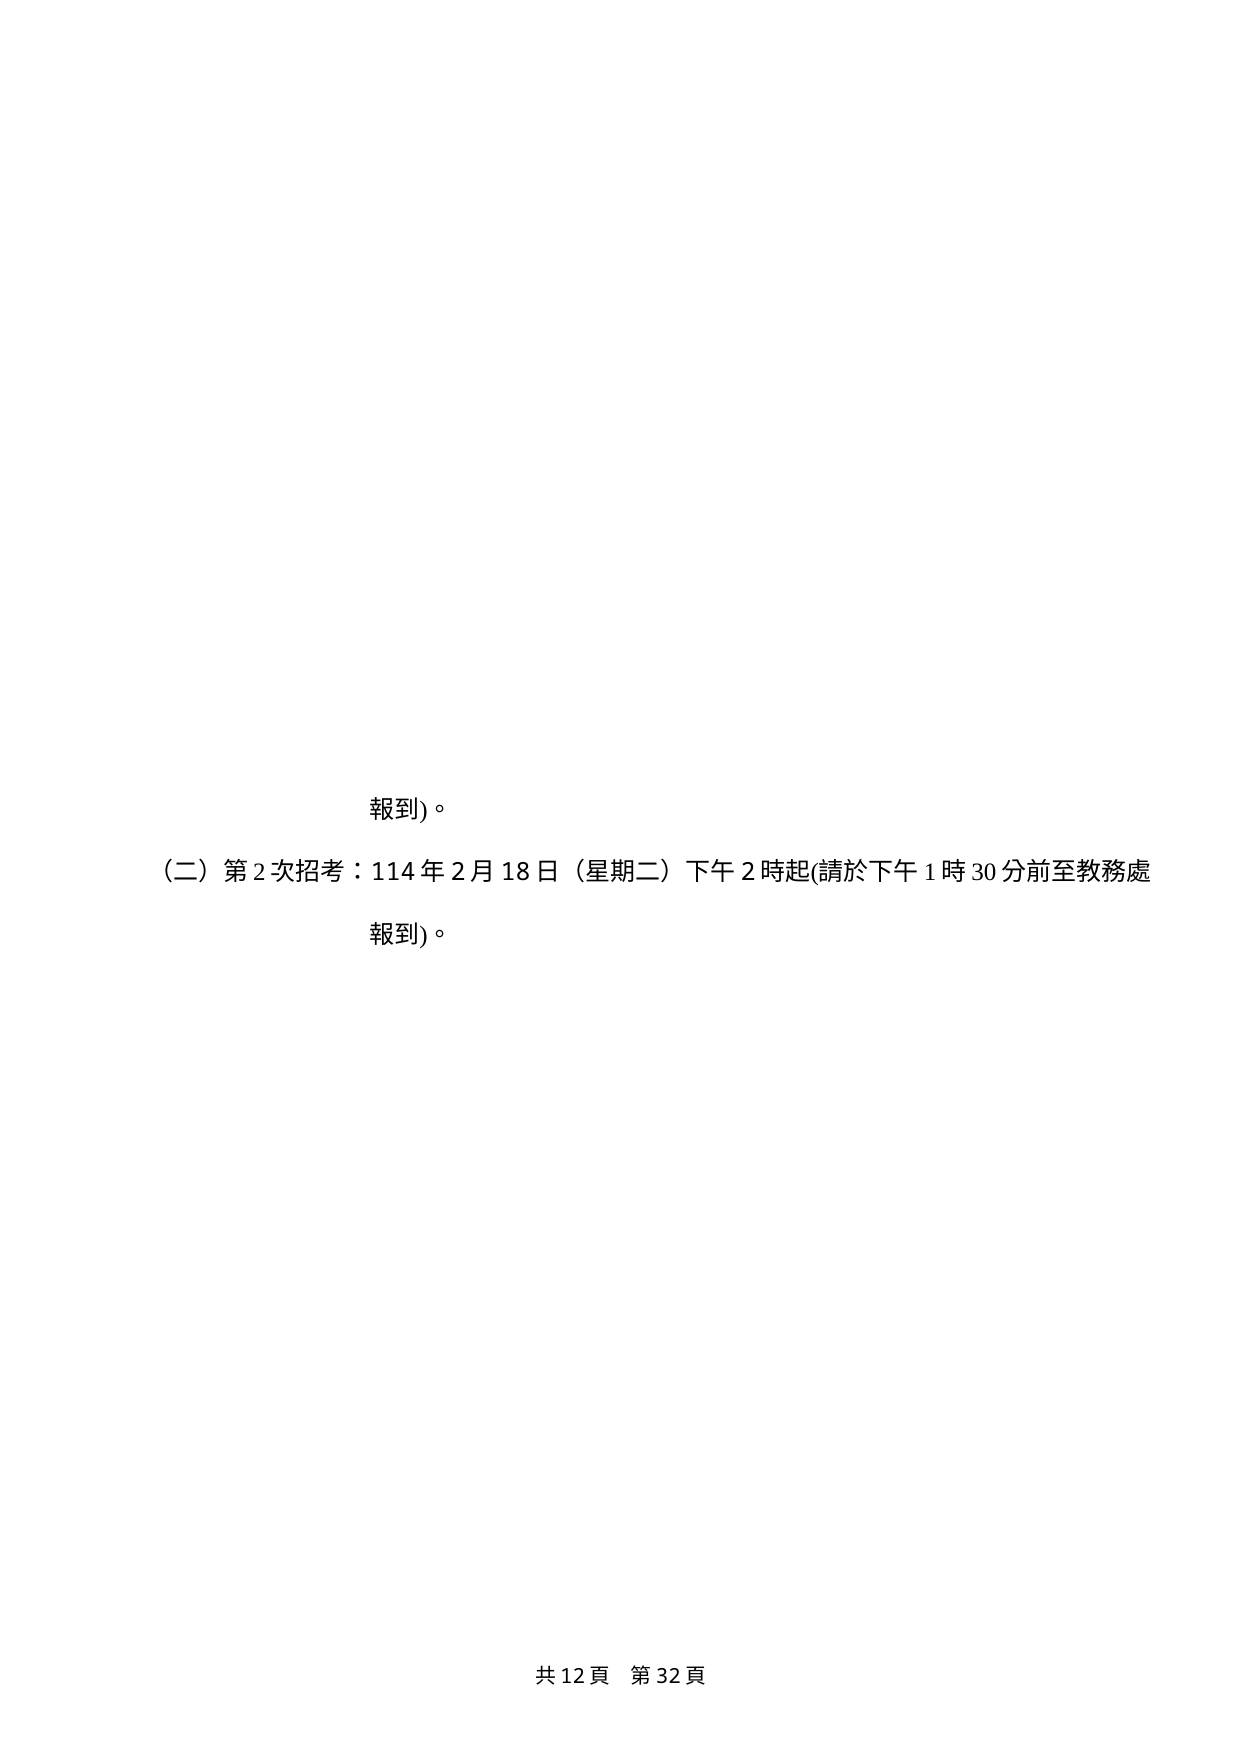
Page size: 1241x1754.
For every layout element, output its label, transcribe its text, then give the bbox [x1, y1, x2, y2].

text （二）第2次招考：114年2月18日（星期二）下午2時起(請於下午1時30分前至教務處報到)。 [148, 828, 1152, 953]
text 報到)。 [148, 766, 1152, 828]
